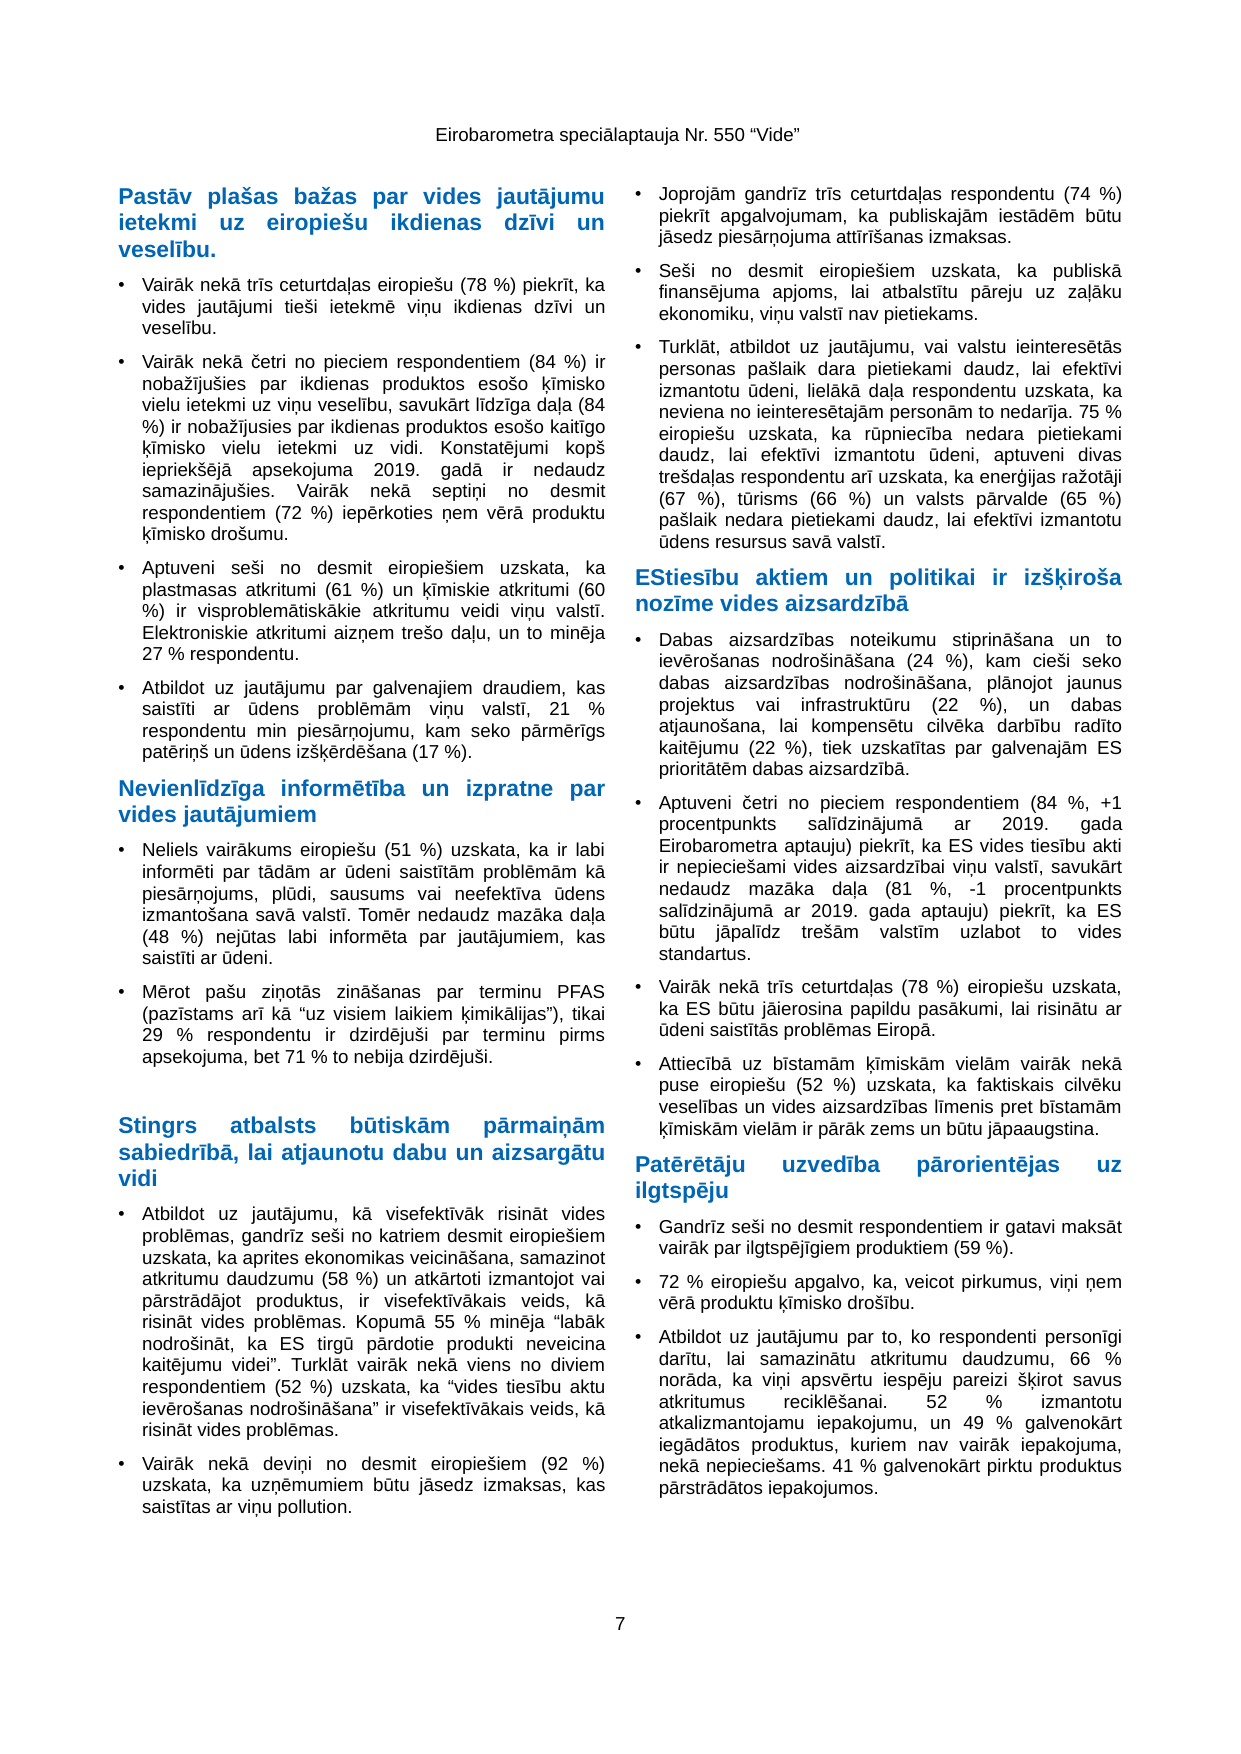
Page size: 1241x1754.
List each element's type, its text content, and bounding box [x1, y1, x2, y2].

list Turklāt, atbildot uz jautājumu, vai valstu ieinteresētās personas pašlaik dara pietiekami daudz, lai efektīvi izmantotu ūdeni, lielākā daļa respondentu uzskata, ka neviena no ieinteresētajām personām to nedarīja. 75 % eiropiešu uzskata, ka rūpniecība nedara pietiekami daudz, lai efektīvi izmantotu ūdeni, aptuveni divas trešdaļas respondentu arī uzskata, ka enerģijas ražotāji (67 %), tūrisms (66 %) un valsts pārvalde (65 %) pašlaik nedara pietiekami daudz, lai efektīvi izmantotu ūdens resursus savā valstī. [635, 336, 1122, 552]
list Aptuveni seši no desmit eiropiešiem uzskata, ka plastmasas atkritumi (61 %) un ķīmiskie atkritumi (60 %) ir visproblemātiskākie atkritumu veidi viņu valstī. Elektroniskie atkritumi aizņem trešo daļu, un to minēja 27 % respondentu. [118, 557, 605, 664]
list Neliels vairākums eiropiešu (51 %) uzskata, ka ir labi informēti par tādām ar ūdeni saistītām problēmām kā piesārņojums, plūdi, sausums vai neefektīva ūdens izmantošana savā valstī. Tomēr nedaudz mazāka daļa (48 %) nejūtas labi informēta par jautājumiem, kas saistīti ar ūdeni. [118, 839, 605, 969]
list 72 % eiropiešu apgalvo, ka, veicot pirkumus, viņi ņem vērā produktu ķīmisko drošību. [635, 1271, 1122, 1314]
list Gandrīz seši no desmit respondentiem ir gatavi maksāt vairāk par ilgtspējīgiem produktiem (59 %). [635, 1215, 1122, 1259]
list Atbildot uz jautājumu, kā visefektīvāk risināt vides problēmas, gandrīz seši no katriem desmit eiropiešiem uzskata, ka aprites ekonomikas veicināšana, samazinot atkritumu daudzumu (58 %) un atkārtoti izmantojot vai pārstrādājot produktus, ir visefektīvākais veids, kā risināt vides problēmas. Kopumā 55 % minēja “labāk nodrošināt, ka ES tirgū pārdotie produkti neveicina kaitējumu videi”. Turklāt vairāk nekā viens no diviem respondentiem (52 %) uzskata, ka “vides tiesību aktu ievērošanas nodrošināšana” ir visefektīvākais veids, kā risināt vides problēmas. [118, 1203, 605, 1441]
list Aptuveni četri no pieciem respondentiem (84 %, +1 procentpunkts salīdzinājumā ar 2019. gada Eirobarometra aptauju) piekrīt, ka ES vides tiesību akti ir nepieciešami vides aizsardzībai viņu valstī, savukārt nedaudz mazāka daļa (81 %, -1 procentpunkts salīdzinājumā ar 2019. gada aptauju) piekrīt, ka ES būtu jāpalīdz trešām valstīm uzlabot to vides standartus. [635, 791, 1122, 964]
text Patērētāju uzvedība pārorientējas uz ilgtspēju [635, 1151, 1122, 1203]
list Joprojām gandrīz trīs ceturtdaļas respondentu (74 %) piekrīt apgalvojumam, ka publiskajām iestādēm būtu jāsedz piesārņojuma attīrīšanas izmaksas. [635, 183, 1122, 248]
list Vairāk nekā trīs ceturtdaļas (78 %) eiropiešu uzskata, ka ES būtu jāierosina papildu pasākumi, lai risinātu ar ūdeni saistītās problēmas Eiropā. [635, 976, 1122, 1041]
text Pastāv plašas bažas par vides jautājumu ietekmi uz eiropiešu ikdienas dzīvi un veselību. [118, 183, 605, 262]
text Nevienlīdzīga informētība un izpratne par vides jautājumiem [118, 775, 605, 827]
list Attiecībā uz bīstamām ķīmiskām vielām vairāk nekā puse eiropiešu (52 %) uzskata, ka faktiskais cilvēku veselības un vides aizsardzības līmenis pret bīstamām ķīmiskām vielām ir pārāk zems un būtu jāpaaugstina. [635, 1053, 1122, 1139]
list Seši no desmit eiropiešiem uzskata, ka publiskā finansējuma apjoms, lai atbalstītu pāreju uz zaļāku ekonomiku, viņu valstī nav pietiekams. [635, 260, 1122, 324]
list Atbildot uz jautājumu par to, ko respondenti personīgi darītu, lai samazinātu atkritumu daudzumu, 66 % norāda, ka viņi apsvērtu iespēju pareizi šķirot savus atkritumus reciklēšanai. 52 % izmantotu atkalizmantojamu iepakojumu, un 49 % galvenokārt iegādātos produktus, kuriem nav vairāk iepakojuma, nekā nepieciešams. 41 % galvenokārt pirktu produktus pārstrādātos iepakojumos. [635, 1326, 1122, 1498]
list Vairāk nekā deviņi no desmit eiropiešiem (92 %) uzskata, ka uzņēmumiem būtu jāsedz izmaksas, kas saistītas ar viņu pollution. [118, 1452, 605, 1517]
text EStiesību aktiem un politikai ir izšķiroša nozīme vides aizsardzībā [635, 564, 1122, 617]
list Vairāk nekā trīs ceturtdaļas eiropiešu (78 %) piekrīt, ka vides jautājumi tieši ietekmē viņu ikdienas dzīvi un veselību. [118, 274, 605, 339]
list Atbildot uz jautājumu par galvenajiem draudiem, kas saistīti ar ūdens problēmām viņu valstī, 21 % respondentu min piesārņojumu, kam seko pārmērīgs patēriņš un ūdens izšķērdēšana (17 %). [118, 676, 605, 763]
list Mērot pašu ziņotās zināšanas par terminu PFAS (pazīstams arī kā “uz visiem laikiem ķimikālijas”), tikai 29 % respondentu ir dzirdējuši par terminu pirms apsekojuma, bet 71 % to nebija dzirdējuši. [118, 981, 605, 1067]
list Dabas aizsardzības noteikumu stiprināšana un to ievērošanas nodrošināšana (24 %), kam cieši seko dabas aizsardzības nodrošināšana, plānojot jaunus projektus vai infrastruktūru (22 %), un dabas atjaunošana, lai kompensētu cilvēka darbību radīto kaitējumu (22 %), tiek uzskatītas par galvenajām ES prioritātēm dabas aizsardzībā. [635, 628, 1122, 779]
text Stingrs atbalsts būtiskām pārmaiņām sabiedrībā, lai atjaunotu dabu un aizsargātu vidi [118, 1112, 605, 1191]
list Vairāk nekā četri no pieciem respondentiem (84 %) ir nobažījušies par ikdienas produktos esošo ķīmisko vielu ietekmi uz viņu veselību, savukārt līdzīga daļa (84 %) ir nobažījusies par ikdienas produktos esošo kaitīgo ķīmisko vielu ietekmi uz vidi. Konstatējumi kopš iepriekšējā apsekojuma 2019. gadā ir nedaudz samazinājušies. Vairāk nekā septiņi no desmit respondentiem (72 %) iepērkoties ņem vērā produktu ķīmisko drošumu. [118, 351, 605, 545]
